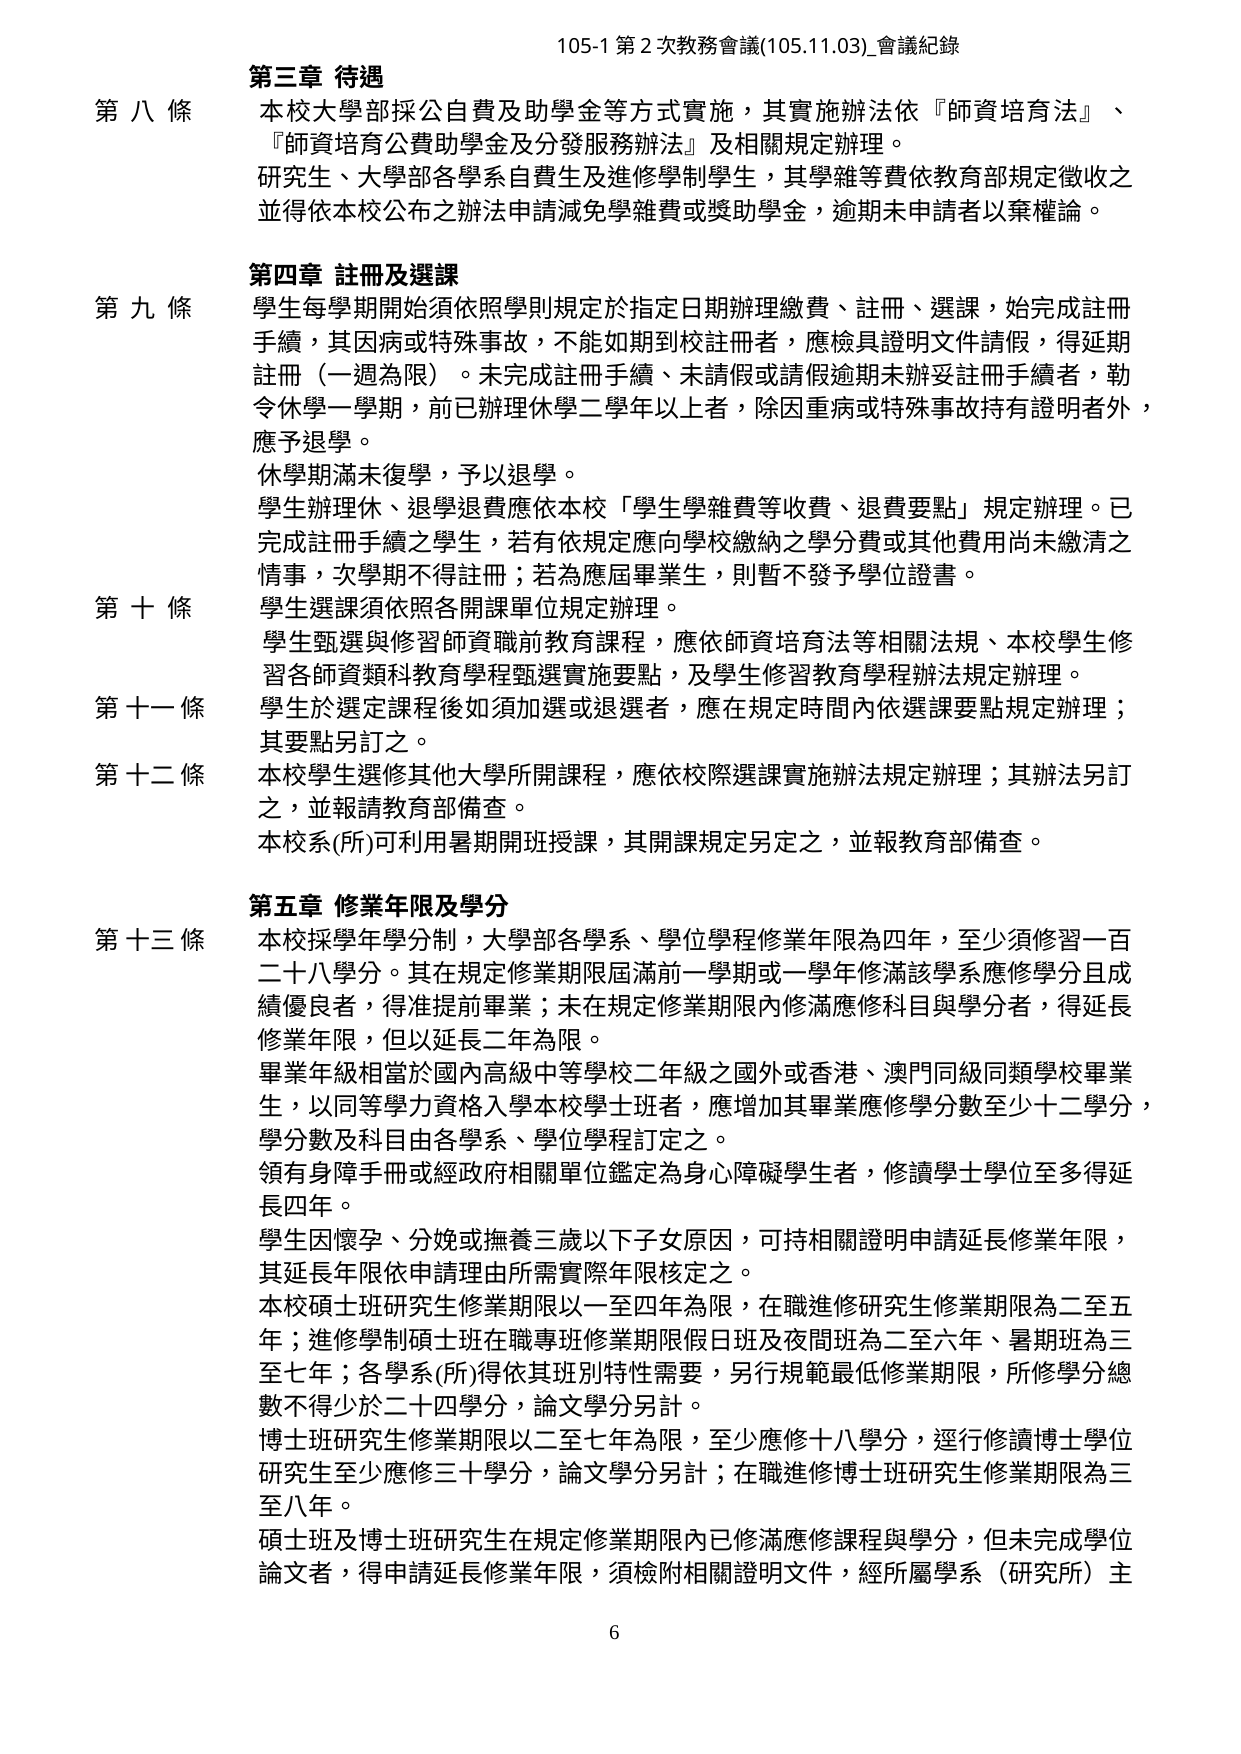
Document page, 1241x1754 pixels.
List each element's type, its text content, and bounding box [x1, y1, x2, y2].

text 學生因懷孕、分娩或撫養三歲以下子女原因，可持相關證明申請延長修業年限，其延長年限依申請理由所需實際年限核定之。 [258, 1222, 1134, 1289]
text 第三章 待遇 [248, 60, 1134, 93]
text 本校系(所)可利用暑期開班授課，其開課規定另定之，並報教育部備查。 [257, 824, 1134, 858]
text 博士班研究生修業期限以二至七年為限，至少應修十八學分，逕行修讀博士學位研究生至少應修三十學分，論文學分另計；在職進修博士班研究生修業期限為三至八年。 [258, 1422, 1134, 1522]
text 第五章 修業年限及學分 [248, 889, 1134, 922]
text 領有身障手冊或經政府相關單位鑑定為身心障礙學生者，修讀學士學位至多得延長四年。 [258, 1156, 1134, 1222]
text 研究生、大學部各學系自費生及進修學制學生，其學雜等費依教育部規定徵收之，並得依本校公布之辦法申請減免學雜費或獎助學金，逾期未申請者以棄權論。 [257, 160, 1134, 227]
text 休學期滿未復學，予以退學。 [257, 458, 1134, 491]
text 畢業年級相當於國內高級中等學校二年級之國外或香港、澳門同級同類學校畢業生，以同等學力資格入學本校學士班者，應增加其畢業應修學分數至少十二學分，學分數及科目由各學系、學位學程訂定之。 [258, 1056, 1134, 1156]
text 碩士班及博士班研究生在規定修業期限內已修滿應修課程與學分，但未完成學位論文者，得申請延長修業年限，須檢附相關證明文件，經所屬學系（研究所）主 [258, 1522, 1134, 1589]
text 第 九 條 學生每學期開始須依照學則規定於指定日期辦理繳費、註冊、選課，始完成註冊手續，其因病或特殊事故，不能如期到校註冊者，應檢具證明文件請假，得延期註冊（一週為限）。未完成註冊手續、未請假或請假逾期未辦妥註冊手續者，勒令休學一學期，前已辦理休學二學年以上者，除因重病或特殊事故持有證明者外，應予退學。 [94, 291, 1134, 458]
text 第 十二 條 本校學生選修其他大學所開課程，應依校際選課實施辦法規定辦理；其辦法另訂之，並報請教育部備查。 [94, 758, 1134, 824]
text 第 十三 條 本校採學年學分制，大學部各學系、學位學程修業年限為四年，至少須修習一百二十八學分。其在規定修業期限屆滿前一學期或一學年修滿該學系應修學分且成績優良者，得准提前畢業；未在規定修業期限內修滿應修科目與學分者，得延長修業年限，但以延長二年為限。 [94, 922, 1134, 1056]
text 第 八 條 本校大學部採公自費及助學金等方式實施，其實施辦法依『師資培育法』、『師資培育公費助學金及分發服務辦法』及相關規定辦理。 [94, 93, 1134, 160]
text 本校碩士班研究生修業期限以一至四年為限，在職進修研究生修業期限為二至五年；進修學制碩士班在職專班修業期限假日班及夜間班為二至六年、暑期班為三至七年；各學系(所)得依其班別特性需要，另行規範最低修業期限，所修學分總數不得少於二十四學分，論文學分另計。 [258, 1289, 1134, 1422]
text 第 十一 條 學生於選定課程後如須加選或退選者，應在規定時間內依選課要點規定辦理；其要點另訂之。 [94, 691, 1134, 758]
text 第 十 條 學生選課須依照各開課單位規定辦理。 [94, 591, 1134, 624]
text 學生辦理休、退學退費應依本校「學生學雜費等收費、退費要點」規定辦理。已完成註冊手續之學生，若有依規定應向學校繳納之學分費或其他費用尚未繳清之情事，次學期不得註冊；若為應屆畢業生，則暫不發予學位證書。 [257, 491, 1134, 591]
text 第四章 註冊及選課 [248, 258, 1134, 291]
text 學生甄選與修習師資職前教育課程，應依師資培育法等相關法規、本校學生修習各師資類科教育學程甄選實施要點，及學生修習教育學程辦法規定辦理。 [262, 624, 1134, 691]
